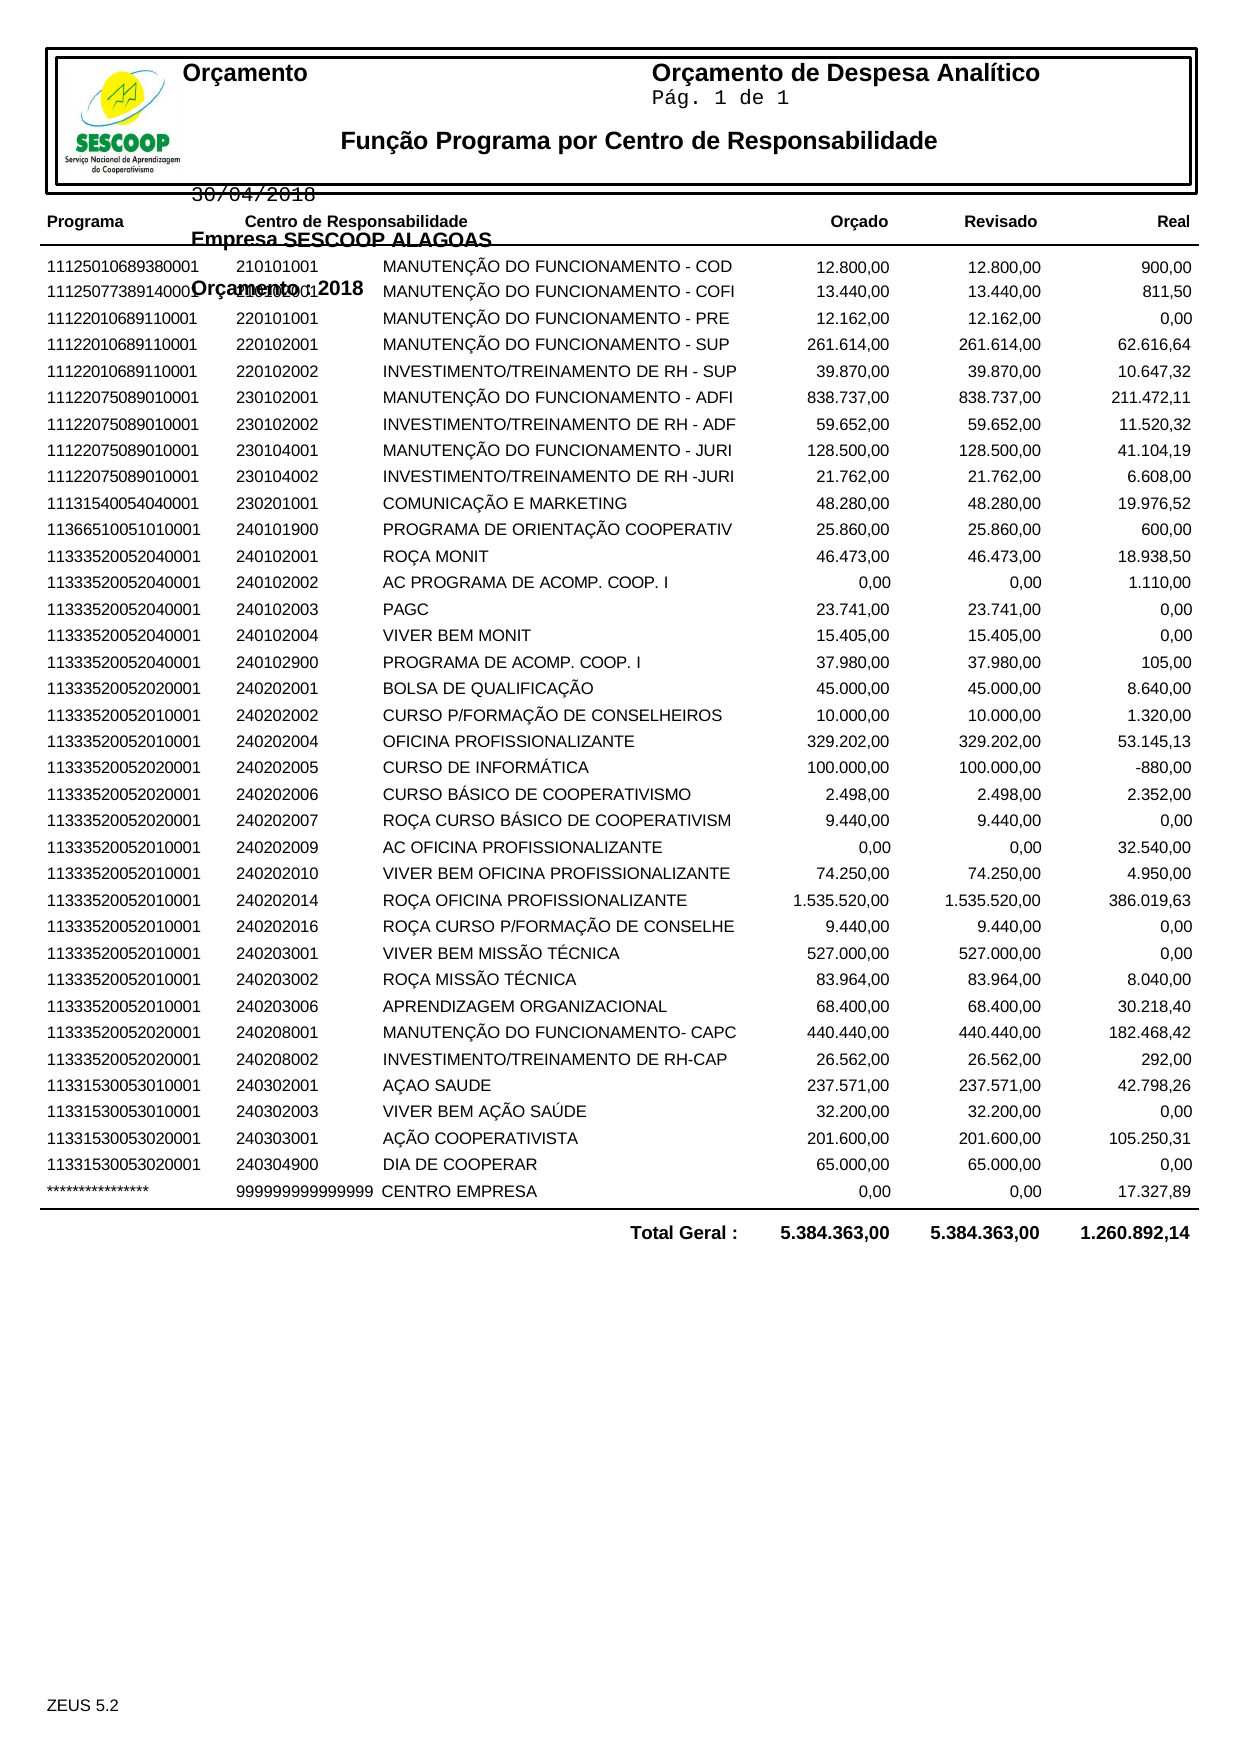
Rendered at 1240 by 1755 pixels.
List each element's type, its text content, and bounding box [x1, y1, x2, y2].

table_cell 59.652,00 [745, 411, 910, 438]
table_cell [40, 1210, 219, 1252]
table_cell 10.647,32 [1061, 359, 1198, 385]
table_cell 5.384.363,00 [745, 1210, 910, 1252]
table_cell 329.202,00 [910, 729, 1061, 755]
table_cell 237.571,00 [910, 1073, 1061, 1099]
table_cell 32.200,00 [745, 1099, 910, 1126]
table_cell 46.473,00 [745, 544, 910, 570]
table_cell 0,00 [910, 1179, 1061, 1208]
table_cell **************** [40, 1179, 219, 1208]
table_cell 11331530053010001 [40, 1073, 219, 1099]
table_cell 211.472,11 [1061, 385, 1198, 411]
table_header [745, 186, 910, 192]
table_cell 13.440,00 [745, 279, 910, 306]
table_cell 68.400,00 [910, 994, 1061, 1020]
table_cell 11333520052040001 [40, 650, 219, 676]
table_cell 0,00 [1061, 914, 1198, 941]
table_cell 39.870,00 [745, 359, 910, 385]
table_cell 12.800,00 [745, 246, 910, 279]
table_cell 1.320,00 [1061, 703, 1198, 729]
table_cell 11331530053010001 [40, 1099, 219, 1126]
table_cell 32.200,00 [910, 1099, 1061, 1126]
table_cell 42.798,26 [1061, 1073, 1198, 1099]
table_cell 0,00 [1061, 623, 1198, 649]
table_cell 68.400,00 [745, 994, 910, 1020]
table_cell 19.976,52 [1061, 491, 1198, 517]
table_cell 240302003 VIVER BEM AÇÃO SAÚDE [219, 1099, 745, 1126]
table_cell 12.800,00 [910, 246, 1061, 279]
table_cell 128.500,00 [745, 438, 910, 464]
table_cell 0,00 [910, 835, 1061, 861]
table_cell 220101001 MANUTENÇÃO DO FUNCIONAMENTO - PRE [219, 306, 745, 332]
table_cell 11333520052010001 [40, 941, 219, 967]
table_cell 292,00 [1061, 1046, 1198, 1073]
table_cell 11.520,32 [1061, 411, 1198, 438]
table_cell 48.280,00 [745, 491, 910, 517]
table_cell 21.762,00 [910, 464, 1061, 491]
table_cell 600,00 [1061, 517, 1198, 544]
table_cell 240202016 ROÇA CURSO P/FORMAÇÃO DE CONSELHE [219, 914, 745, 941]
table_cell 11333520052020001 [40, 1020, 219, 1046]
table_cell 838.737,00 [745, 385, 910, 411]
table_cell 11333520052040001 [40, 623, 219, 649]
table_cell 2.498,00 [910, 782, 1061, 808]
table_cell 527.000,00 [910, 941, 1061, 967]
table_cell 9.440,00 [745, 914, 910, 941]
table_cell 12.162,00 [910, 306, 1061, 332]
table_cell 11125010689380001 [40, 246, 219, 279]
table_cell 240102003 PAGC [219, 597, 745, 623]
table_cell 2.352,00 [1061, 782, 1198, 808]
table_cell 240202010 VIVER BEM OFICINA PROFISSIONALIZANTE [219, 861, 745, 888]
table_cell 30.218,40 [1061, 994, 1198, 1020]
table_cell 11333520052040001 [40, 544, 219, 570]
table_cell 0,00 [1061, 1099, 1198, 1126]
table_cell 261.614,00 [745, 332, 910, 358]
table_cell 11333520052010001 [40, 835, 219, 861]
table_cell 15.405,00 [910, 623, 1061, 649]
table_cell 230104002 INVESTIMENTO/TREINAMENTO DE RH -JURI [219, 464, 745, 491]
table_cell 11331530053020001 [40, 1126, 219, 1152]
table_cell 11122075089010001 [40, 464, 219, 491]
table_cell 45.000,00 [910, 676, 1061, 702]
table_cell 240102004 VIVER BEM MONIT [219, 623, 745, 649]
table_cell 386.019,63 [1061, 888, 1198, 914]
table_cell 240208002 INVESTIMENTO/TREINAMENTO DE RH-CAP [219, 1046, 745, 1073]
table_cell 240203001 VIVER BEM MISSÃO TÉCNICA [219, 941, 745, 967]
table_cell 17.327,89 [1061, 1179, 1198, 1208]
table_cell 8.640,00 [1061, 676, 1198, 702]
table_cell 59.652,00 [910, 411, 1061, 438]
table_cell 37.980,00 [745, 650, 910, 676]
table_header Centro de Responsabilidade [261, 186, 745, 192]
table_cell 4.950,00 [1061, 861, 1198, 888]
table_cell 527.000,00 [745, 941, 910, 967]
table_cell 240102900 PROGRAMA DE ACOMP. COOP. I [219, 650, 745, 676]
table_cell 0,00 [1061, 1152, 1198, 1179]
table_cell 48.280,00 [910, 491, 1061, 517]
table_cell 210101001 MANUTENÇÃO DO FUNCIONAMENTO - COD [219, 246, 745, 279]
table_cell 0,00 [745, 1179, 910, 1208]
table_header [910, 186, 1061, 192]
table_cell 240203006 APRENDIZAGEM ORGANIZACIONAL [219, 994, 745, 1020]
table_cell 240303001 AÇÃO COOPERATIVISTA [219, 1126, 745, 1152]
table_cell 220102002 INVESTIMENTO/TREINAMENTO DE RH - SUP [219, 359, 745, 385]
table_cell 11333520052040001 [40, 570, 219, 597]
table_cell 240202014 ROÇA OFICINA PROFISSIONALIZANTE [219, 888, 745, 914]
table_header Orçado [745, 195, 910, 244]
table_cell 230102001 MANUTENÇÃO DO FUNCIONAMENTO - ADFI [219, 385, 745, 411]
table_cell 1.535.520,00 [910, 888, 1061, 914]
table_cell 23.741,00 [910, 597, 1061, 623]
table_cell 11122075089010001 [40, 385, 219, 411]
table_cell 240302001 AÇAO SAUDE [219, 1073, 745, 1099]
table_cell 0,00 [1061, 941, 1198, 967]
table_cell 5.384.363,00 [910, 1210, 1061, 1252]
table_cell 74.250,00 [910, 861, 1061, 888]
table_cell 210102001 MANUTENÇÃO DO FUNCIONAMENTO - COFI [219, 279, 745, 306]
table_cell 26.562,00 [910, 1046, 1061, 1073]
table_cell 11122075089010001 [40, 411, 219, 438]
table_cell 11333520052010001 [40, 914, 219, 941]
table_cell 240202001 BOLSA DE QUALIFICAÇÃO [219, 676, 745, 702]
table_cell 11122075089010001 [40, 438, 219, 464]
table_cell 201.600,00 [910, 1126, 1061, 1152]
table_cell 41.104,19 [1061, 438, 1198, 464]
table_cell 11131540054040001 [40, 491, 219, 517]
table_cell 11122010689110001 [40, 359, 219, 385]
table_cell 23.741,00 [745, 597, 910, 623]
table_cell 220102001 MANUTENÇÃO DO FUNCIONAMENTO - SUP [219, 332, 745, 358]
table_cell 240101900 PROGRAMA DE ORIENTAÇÃO COOPERATIV [219, 517, 745, 544]
table_cell 2.498,00 [745, 782, 910, 808]
table_cell 11333520052010001 [40, 967, 219, 993]
table_cell 128.500,00 [910, 438, 1061, 464]
table_cell 25.860,00 [910, 517, 1061, 544]
table_cell 999999999999999 CENTRO EMPRESA [219, 1179, 745, 1208]
table_cell 9.440,00 [910, 808, 1061, 835]
table_cell 440.440,00 [910, 1020, 1061, 1046]
table_cell 11333520052010001 [40, 888, 219, 914]
table_cell 1.260.892,14 [1061, 1210, 1198, 1252]
table_cell 6.608,00 [1061, 464, 1198, 491]
table_cell 37.980,00 [910, 650, 1061, 676]
table_cell 25.860,00 [745, 517, 910, 544]
table_cell 39.870,00 [910, 359, 1061, 385]
table_cell 13.440,00 [910, 279, 1061, 306]
table_cell 0,00 [1061, 306, 1198, 332]
table_cell 11333520052020001 [40, 782, 219, 808]
table_cell Total Geral : [219, 1210, 745, 1252]
table_cell 53.145,13 [1061, 729, 1198, 755]
table_cell 26.562,00 [745, 1046, 910, 1073]
table_cell 65.000,00 [910, 1152, 1061, 1179]
table_cell 46.473,00 [910, 544, 1061, 570]
table_header Revisado [910, 195, 1061, 244]
table_cell 1.110,00 [1061, 570, 1198, 597]
table_cell 201.600,00 [745, 1126, 910, 1152]
table_cell 240202007 ROÇA CURSO BÁSICO DE COOPERATIVISM [219, 808, 745, 835]
table_cell 15.405,00 [745, 623, 910, 649]
table_cell 11122010689110001 [40, 332, 219, 358]
table_cell 240202005 CURSO DE INFORMÁTICA [219, 755, 745, 782]
table_cell 240203002 ROÇA MISSÃO TÉCNICA [219, 967, 745, 993]
table_cell 11366510051010001 [40, 517, 219, 544]
table_cell 237.571,00 [745, 1073, 910, 1099]
table_cell 11125077389140001 [40, 279, 219, 306]
table_cell 182.468,42 [1061, 1020, 1198, 1046]
table_cell 11333520052020001 [40, 1046, 219, 1073]
table_cell 11333520052010001 [40, 703, 219, 729]
table_cell 9.440,00 [910, 914, 1061, 941]
table_cell 0,00 [910, 570, 1061, 597]
table_cell 11331530053020001 [40, 1152, 219, 1179]
table_cell 83.964,00 [910, 967, 1061, 993]
table_cell 32.540,00 [1061, 835, 1198, 861]
table_cell 8.040,00 [1061, 967, 1198, 993]
table_header Programa [40, 186, 219, 244]
table_cell 240102002 AC PROGRAMA DE ACOMP. COOP. I [219, 570, 745, 597]
table_cell 1.535.520,00 [745, 888, 910, 914]
table_cell 100.000,00 [910, 755, 1061, 782]
table_cell 230201001 COMUNICAÇÃO E MARKETING [219, 491, 745, 517]
table_cell 0,00 [1061, 808, 1198, 835]
table_cell 230102002 INVESTIMENTO/TREINAMENTO DE RH - ADF [219, 411, 745, 438]
table_cell 440.440,00 [745, 1020, 910, 1046]
table_cell 21.762,00 [745, 464, 910, 491]
text ZEUS 5.2 [47, 1696, 1210, 1715]
table_cell 105,00 [1061, 650, 1198, 676]
table_cell 65.000,00 [745, 1152, 910, 1179]
table_cell -880,00 [1061, 755, 1198, 782]
table_cell 10.000,00 [745, 703, 910, 729]
table_cell 11333520052020001 [40, 808, 219, 835]
table_cell 100.000,00 [745, 755, 910, 782]
table_cell 0,00 [745, 835, 910, 861]
table_cell 11333520052010001 [40, 729, 219, 755]
table_cell 18.938,50 [1061, 544, 1198, 570]
table_cell 10.000,00 [910, 703, 1061, 729]
table_cell 811,50 [1061, 279, 1198, 306]
table_header [1061, 186, 1195, 192]
table_cell 11333520052020001 [40, 755, 219, 782]
table_cell 11333520052010001 [40, 994, 219, 1020]
table_cell 105.250,31 [1061, 1126, 1198, 1152]
table_cell 11122010689110001 [40, 306, 219, 332]
table_cell 11333520052040001 [40, 597, 219, 623]
table_cell 9.440,00 [745, 808, 910, 835]
table_cell 45.000,00 [745, 676, 910, 702]
table_cell 240202002 CURSO P/FORMAÇÃO DE CONSELHEIROS [219, 703, 745, 729]
table_cell 240202004 OFICINA PROFISSIONALIZANTE [219, 729, 745, 755]
table_cell 11333520052020001 [40, 676, 219, 702]
table_cell 240202006 CURSO BÁSICO DE COOPERATIVISMO [219, 782, 745, 808]
table_header Centro de Responsabilidade [219, 195, 745, 244]
table_cell 329.202,00 [745, 729, 910, 755]
table_cell 11333520052010001 [40, 861, 219, 888]
table_cell 12.162,00 [745, 306, 910, 332]
table_cell 83.964,00 [745, 967, 910, 993]
table_cell 74.250,00 [745, 861, 910, 888]
table_cell 240102001 ROÇA MONIT [219, 544, 745, 570]
table_cell 230104001 MANUTENÇÃO DO FUNCIONAMENTO - JURI [219, 438, 745, 464]
table_cell 0,00 [1061, 597, 1198, 623]
table_header Real [1061, 195, 1198, 244]
table_cell 900,00 [1061, 246, 1198, 279]
table_cell 838.737,00 [910, 385, 1061, 411]
table_cell 240304900 DIA DE COOPERAR [219, 1152, 745, 1179]
table_cell 261.614,00 [910, 332, 1061, 358]
table_cell 62.616,64 [1061, 332, 1198, 358]
table_cell 240208001 MANUTENÇÃO DO FUNCIONAMENTO- CAPC [219, 1020, 745, 1046]
table_cell 240202009 AC OFICINA PROFISSIONALIZANTE [219, 835, 745, 861]
table_cell 0,00 [745, 570, 910, 597]
